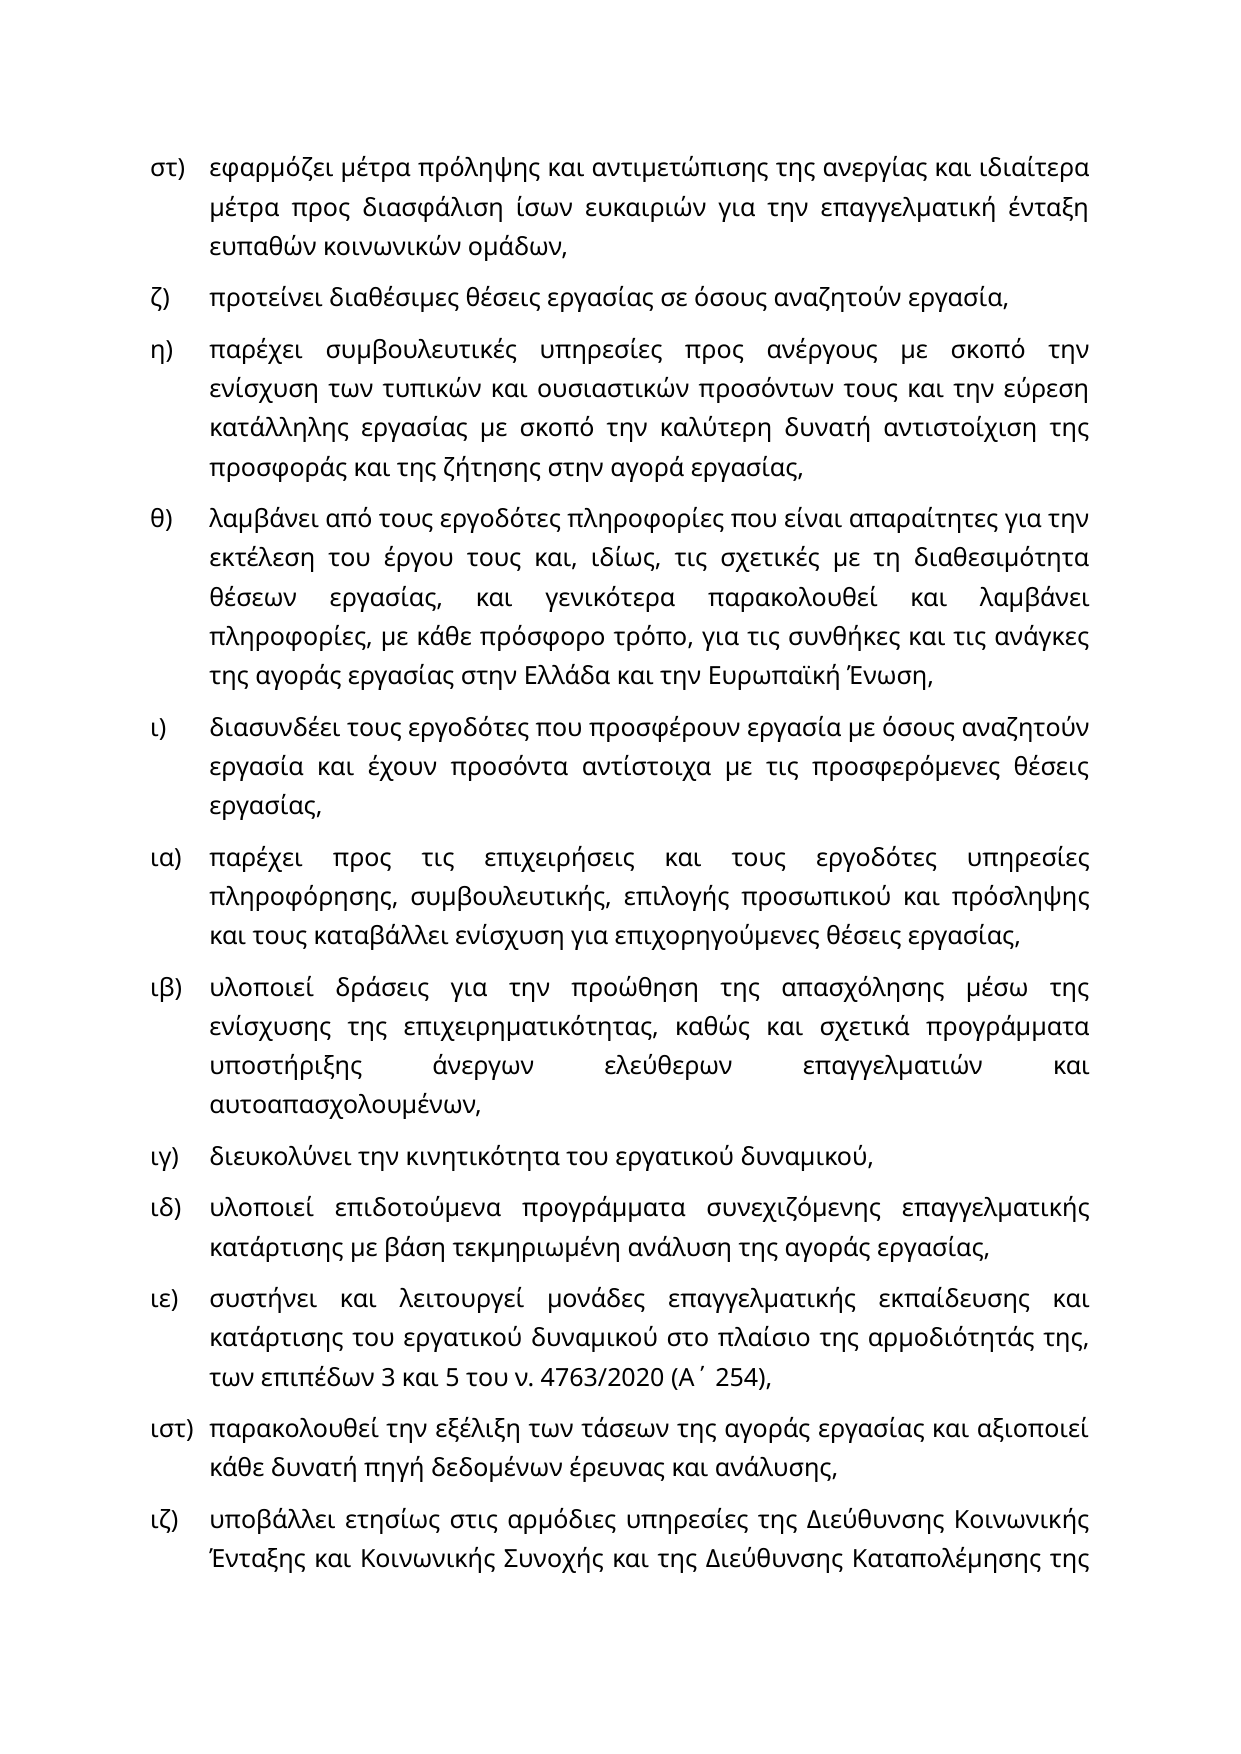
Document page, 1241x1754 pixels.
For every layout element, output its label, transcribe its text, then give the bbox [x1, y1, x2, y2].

list ιστ) παρακολουθεί την εξέλιξη των τάσεων της αγοράς εργασίας και αξιοποιεί κάθε δυνατή πηγή δεδομένων έρευνας και ανάλυσης, [150, 1411, 1090, 1484]
list ιζ) υποβάλλει ετησίως στις αρμόδιες υπηρεσίες της Διεύθυνσης Κοινωνικής Ένταξης και Κοινωνικής Συνοχής και της Διεύθυνσης Καταπολέμησης της [150, 1502, 1090, 1575]
list ιε) συστήνει και λειτουργεί μονάδες επαγγελματικής εκπαίδευσης και κατάρτισης του εργατικού δυναμικού στο πλαίσιο της αρμοδιότητάς της, των επιπέδων 3 και 5 του ν. 4763/2020 (Α΄ 254), [150, 1281, 1090, 1393]
list ιδ) υλοποιεί επιδοτούμενα προγράμματα συνεχιζόμενης επαγγελματικής κατάρτισης με βάση τεκμηριωμένη ανάλυση της αγοράς εργασίας, [150, 1190, 1090, 1263]
list ζ) προτείνει διαθέσιμες θέσεις εργασίας σε όσους αναζητούν εργασία, [150, 280, 1090, 314]
list ιγ) διευκολύνει την κινητικότητα του εργατικού δυναμικού, [150, 1138, 1090, 1172]
list ια) παρέχει προς τις επιχειρήσεις και τους εργοδότες υπηρεσίες πληροφόρησης, συμβουλευτικής, επιλογής προσωπικού και πρόσληψης και τους καταβάλλει ενίσχυση για επιχορηγούμενες θέσεις εργασίας, [150, 839, 1090, 952]
list η) παρέχει συμβουλευτικές υπηρεσίες προς ανέργους με σκοπό την ενίσχυση των τυπικών και ουσιαστικών προσόντων τους και την εύρεση κατάλληλης εργασίας με σκοπό την καλύτερη δυνατή αντιστοίχιση της προσφοράς και της ζήτησης στην αγορά εργασίας, [150, 332, 1090, 483]
list ιβ) υλοποιεί δράσεις για την προώθηση της απασχόλησης μέσω της ενίσχυσης της επιχειρηματικότητας, καθώς και σχετικά προγράμματα υποστήριξης άνεργων ελεύθερων επαγγελματιών και αυτοαπασχολουμένων, [150, 969, 1090, 1121]
list θ) λαμβάνει από τους εργοδότες πληροφορίες που είναι απαραίτητες για την εκτέλεση του έργου τους και, ιδίως, τις σχετικές με τη διαθεσιμότητα θέσεων εργασίας, και γενικότερα παρακολουθεί και λαμβάνει πληροφορίες, με κάθε πρόσφορο τρόπο, για τις συνθήκες και τις ανάγκες της αγοράς εργασίας στην Ελλάδα και την Ευρωπαϊκή Ένωση, [150, 501, 1090, 692]
list ι) διασυνδέει τους εργοδότες που προσφέρουν εργασία με όσους αναζητούν εργασία και έχουν προσόντα αντίστοιχα με τις προσφερόμενες θέσεις εργασίας, [150, 709, 1090, 822]
list στ) εφαρμόζει μέτρα πρόληψης και αντιμετώπισης της ανεργίας και ιδιαίτερα μέτρα προς διασφάλιση ίσων ευκαιριών για την επαγγελματική ένταξη ευπαθών κοινωνικών ομάδων, [150, 150, 1090, 262]
